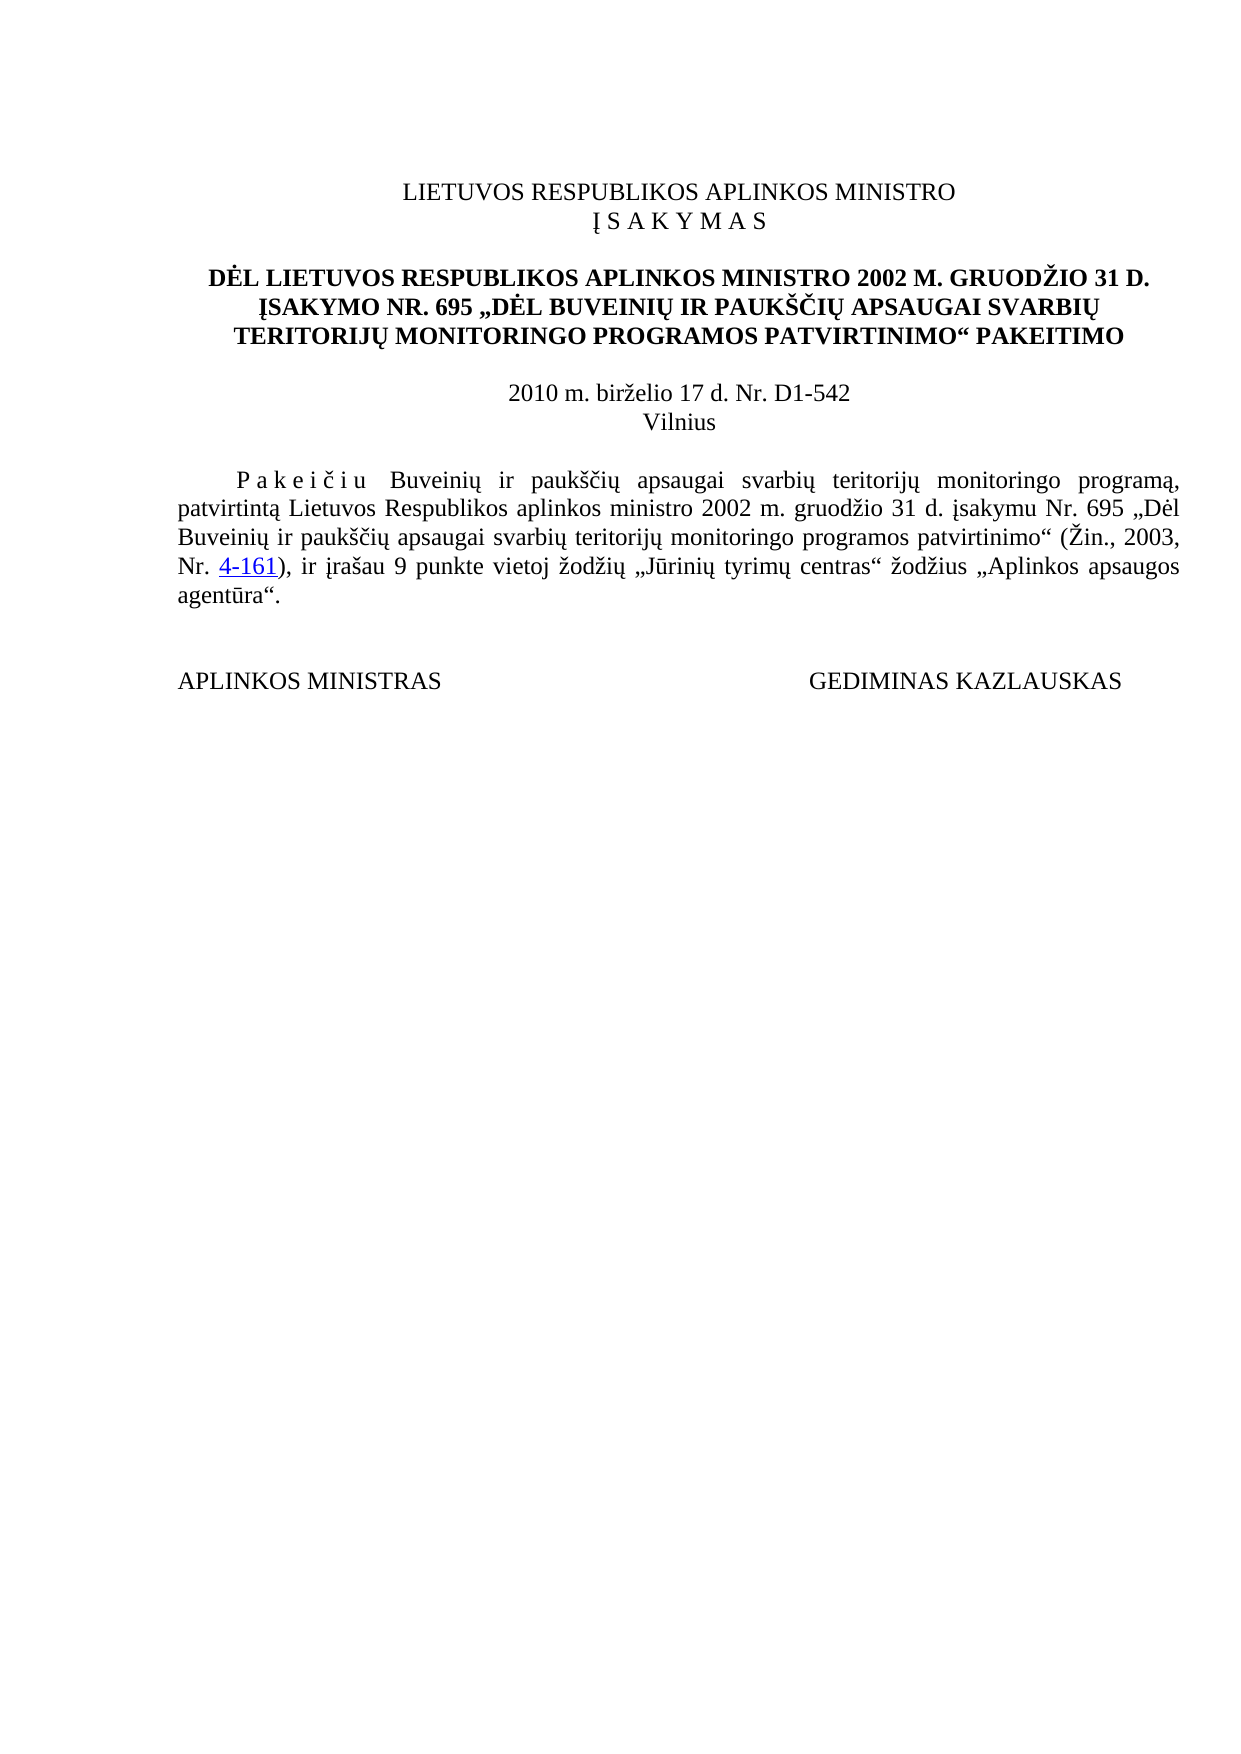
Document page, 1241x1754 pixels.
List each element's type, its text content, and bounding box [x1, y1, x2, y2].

text ĮSAKYMAS [177, 206, 1181, 235]
text Vilnius [177, 407, 1181, 436]
text 2010 m. birželio 17 d. Nr. D1-542 [177, 378, 1181, 407]
text Pakeičiu Buveinių ir paukščių apsaugai svarbių teritorijų monitoringo programą, patvirtintą Lietuvos Respublikos aplinkos ministro 2002 m. gruodžio 31 d. įsakymu Nr. 695 „Dėl Buveinių ir paukščių apsaugai svarbių teritorijų monitoringo programos patvirtinimo“ (Žin., 2003, Nr. 4-161), ir įrašau 9 punkte vietoj žodžių „Jūrinių tyrimų centras“ žodžius „Aplinkos apsaugos agentūra“. [177, 465, 1181, 608]
text Aplinkos ministras Gediminas Kazlauskas [177, 666, 1181, 695]
text DĖL LIETUVOS RESPUBLIKOS APLINKOS MINISTRO 2002 M. GRUODŽIO 31 D. ĮSAKYMO Nr. 695 „DĖL BUVEINIŲ IR PAUKŠČIŲ APSAUGAI SVARBIŲ TERITORIJŲ MONITORINGO PROGRAMOS PATVIRTINIMO“ PAKEITIMO [177, 263, 1181, 350]
text LIETUVOS RESPUBLIKOS APLINKOS MINISTRO [177, 177, 1181, 206]
